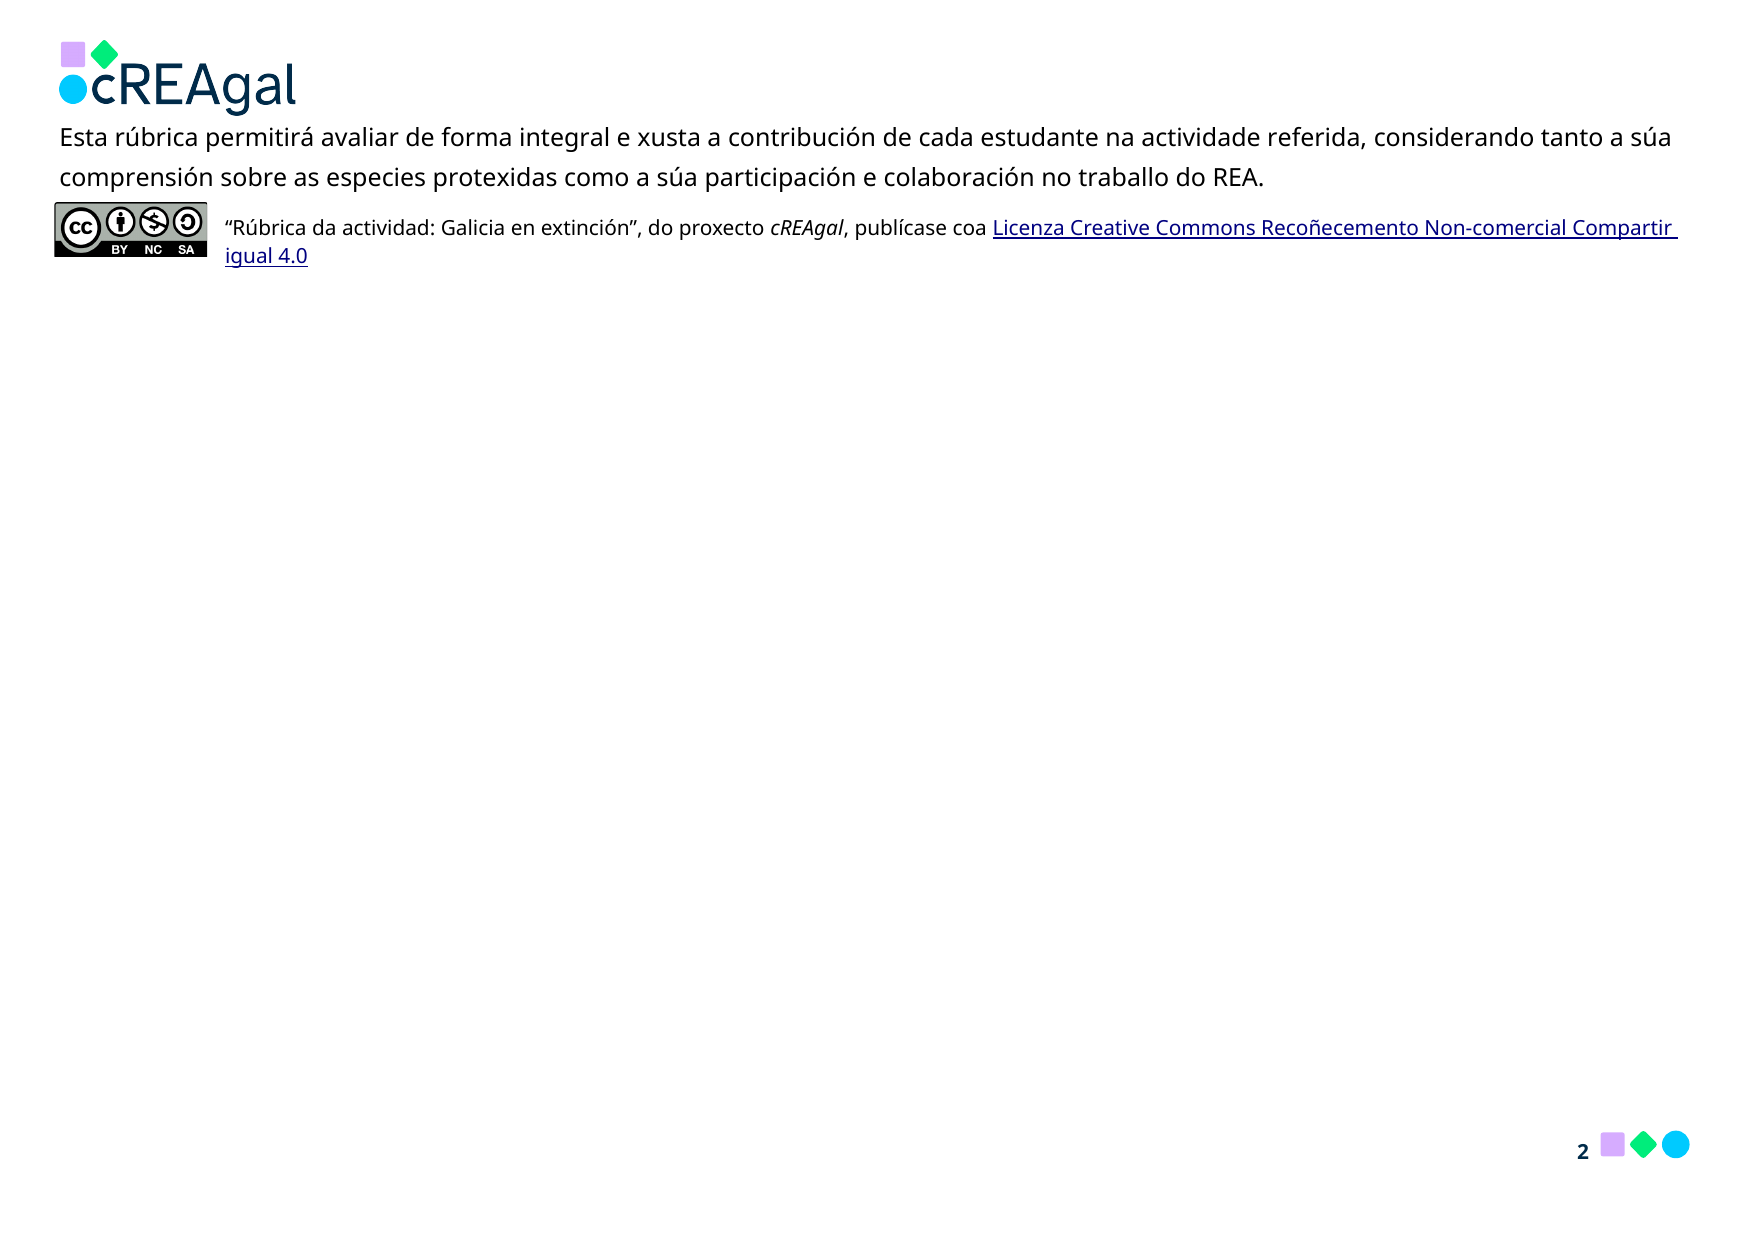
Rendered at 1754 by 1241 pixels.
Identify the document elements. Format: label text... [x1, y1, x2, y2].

text Esta rúbrica permitirá avaliar de forma integral e xusta a contribución de cada estudante na actividade referida, considerando tanto a súa comprensión sobre as especies protexidas como a súa participación e colaboración no traballo do REA. [59, 120, 1695, 193]
picture [59, 40, 296, 116]
text “Rúbrica da actividad: Galicia en extinción”, do proxecto cREAgal, publícase coa Licenza Creative Commons Recoñecemento Non-comercial Compartir igual 4.0 [59, 213, 1695, 270]
picture [54, 202, 208, 257]
